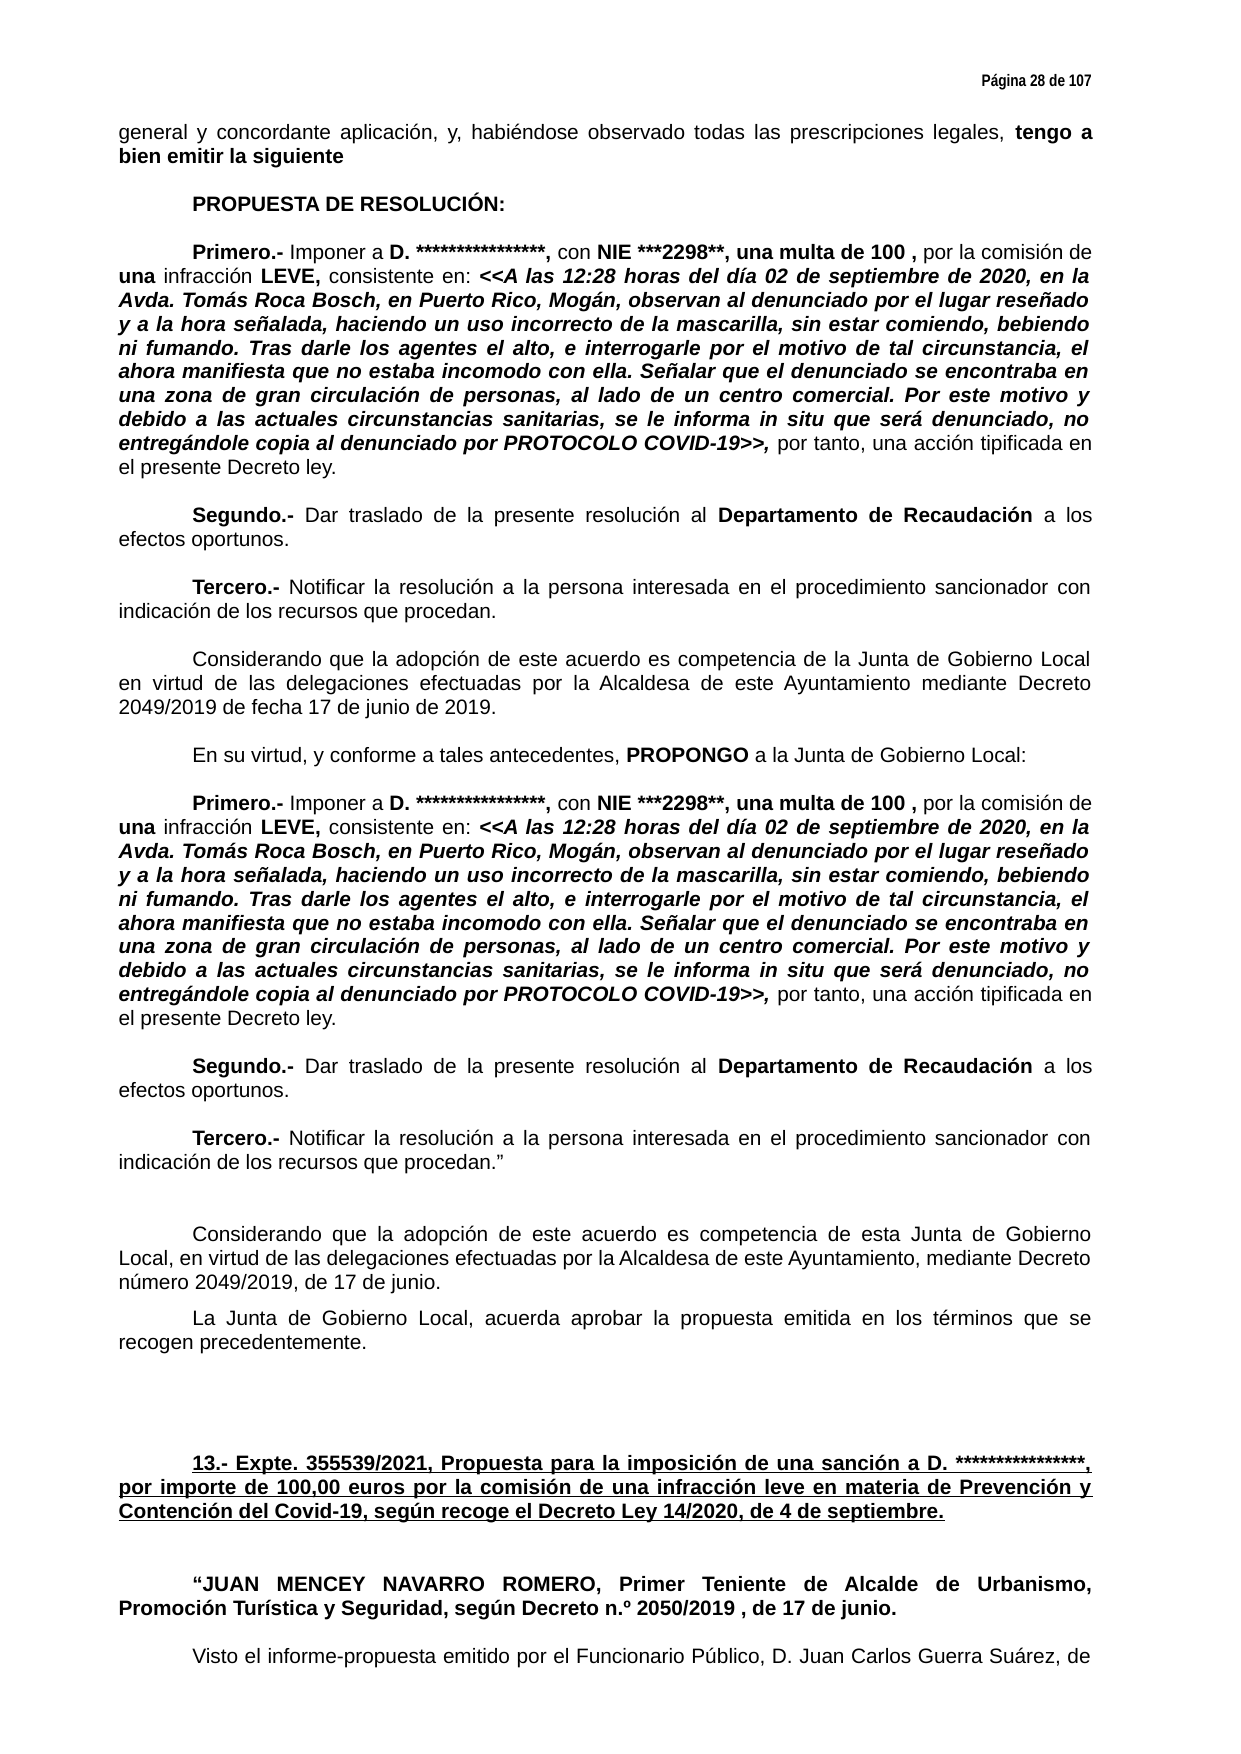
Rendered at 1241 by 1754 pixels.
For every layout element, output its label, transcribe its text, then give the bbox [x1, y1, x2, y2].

text general y concordante aplicación, y, habiéndose observado todas las prescripciones legales, tengo a bien emitir la siguiente [118, 120, 1092, 168]
text 13.- Expte. 355539/2021, Propuesta para la imposición de una sanción a D. ****************, por importe de 100,00 euros por la comisión de una infracción leve en materia de Prevención y [118, 1427, 1092, 1496]
text Tercero.- Notificar la resolución a la persona interesada en el procedimiento sancionador con indicación de los recursos que procedan. [118, 575, 1092, 623]
text Visto el informe-propuesta emitido por el Funcionario Público, D. Juan Carlos Guerra Suárez, de [118, 1644, 1092, 1668]
text “JUAN MENCEY NAVARRO ROMERO, Primer Teniente de Alcalde de Urbanismo, Promoción Turística y Seguridad, según Decreto n.º 2050/2019 , de 17 de junio. [118, 1572, 1092, 1620]
text Segundo.- Dar traslado de la presente resolución al Departamento de Recaudación a los efectos oportunos. [118, 503, 1092, 551]
text Tercero.- Notificar la resolución a la persona interesada en el procedimiento sancionador con indicación de los recursos que procedan.” [118, 1126, 1092, 1174]
text Considerando que la adopción de este acuerdo es competencia de esta Junta de Gobierno Local, en virtud de las delegaciones efectuadas por la Alcaldesa de este Ayuntamiento, mediante Decreto número 2049/2019, de 17 de junio. [118, 1222, 1092, 1294]
text PROPUESTA DE RESOLUCIÓN: [118, 192, 1092, 216]
text Segundo.- Dar traslado de la presente resolución al Departamento de Recaudación a los efectos oportunos. [118, 1054, 1092, 1102]
text Primero.- Imponer a D. ****************, con NIE ***2298**, una multa de 100 , por la comisión de una infracción LEVE, consistente en: <<A las 12:28 horas del día 02 de septiembre de 2020, en la Avda. Tomás Roca Bosch, en Puerto Rico, Mogán, observan al denunciado por el lugar reseñado y a la hora señalada, haciendo un uso incorrecto de la mascarilla, sin estar comiendo, bebiendo ni fumando. Tras darle los agentes el alto, e interrogarle por el motivo de tal circunstancia, el ahora manifiesta que no estaba incomodo con ella. Señalar que el denunciado se encontraba en una zona de gran circulación de personas, al lado de un centro comercial. Por este motivo y debido a las actuales circunstancias sanitarias, se le informa in situ que será denunciado, no entregándole copia al denunciado por PROTOCOLO COVID-19>>, por tanto, una acción tipificada en el presente Decreto ley. [118, 791, 1092, 1030]
text En su virtud, y conforme a tales antecedentes, PROPONGO a la Junta de Gobierno Local: [118, 743, 1092, 767]
text La Junta de Gobierno Local, acuerda aprobar la propuesta emitida en los términos que se recogen precedentemente. [118, 1306, 1092, 1354]
text Primero.- Imponer a D. ****************, con NIE ***2298**, una multa de 100 , por la comisión de una infracción LEVE, consistente en: <<A las 12:28 horas del día 02 de septiembre de 2020, en la Avda. Tomás Roca Bosch, en Puerto Rico, Mogán, observan al denunciado por el lugar reseñado y a la hora señalada, haciendo un uso incorrecto de la mascarilla, sin estar comiendo, bebiendo ni fumando. Tras darle los agentes el alto, e interrogarle por el motivo de tal circunstancia, el ahora manifiesta que no estaba incomodo con ella. Señalar que el denunciado se encontraba en una zona de gran circulación de personas, al lado de un centro comercial. Por este motivo y debido a las actuales circunstancias sanitarias, se le informa in situ que será denunciado, no entregándole copia al denunciado por PROTOCOLO COVID-19>>, por tanto, una acción tipificada en el presente Decreto ley. [118, 239, 1092, 479]
text Contención del Covid-19, según recoge el Decreto Ley 14/2020, de 4 de septiembre. [118, 1497, 1092, 1523]
text Considerando que la adopción de este acuerdo es competencia de la Junta de Gobierno Local en virtud de las delegaciones efectuadas por la Alcaldesa de este Ayuntamiento mediante Decreto 2049/2019 de fecha 17 de junio de 2019. [118, 647, 1092, 719]
